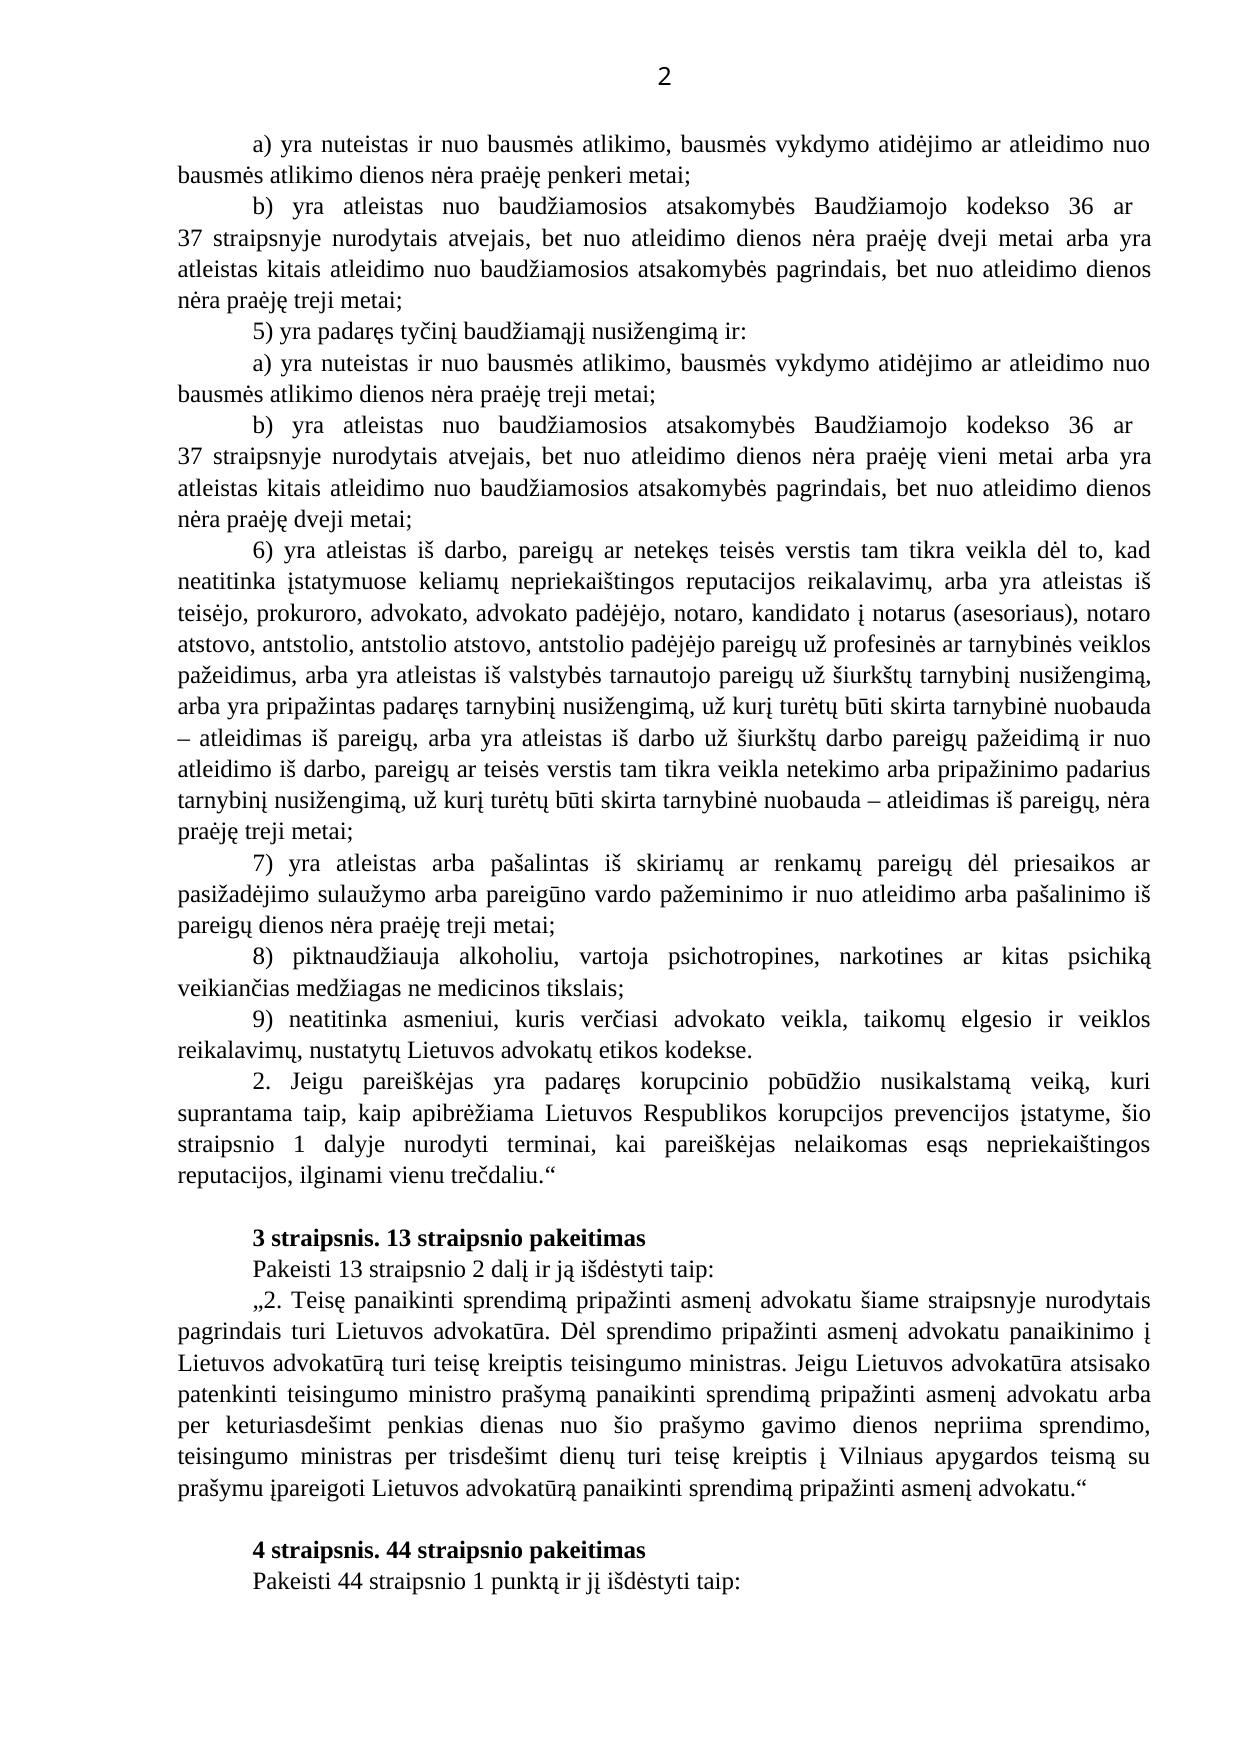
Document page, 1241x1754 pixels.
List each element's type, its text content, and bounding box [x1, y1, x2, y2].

text 4 straipsnis. 44 straipsnio pakeitimas [177, 1533, 1152, 1565]
text „2. Teisę panaikinti sprendimą pripažinti asmenį advokatu šiame straipsnyje nurodytais pagrindais turi Lietuvos advokatūra. Dėl sprendimo pripažinti asmenį advokatu panaikinimo į Lietuvos advokatūrą turi teisę kreiptis teisingumo ministras. Jeigu Lietuvos advokatūra atsisako patenkinti teisingumo ministro prašymą panaikinti sprendimą pripažinti asmenį advokatu arba per keturiasdešimt penkias dienas nuo šio prašymo gavimo dienos nepriima sprendimo, teisingumo ministras per trisdešimt dienų turi teisę kreiptis į Vilniaus apygardos teismą su prašymu įpareigoti Lietuvos advokatūrą panaikinti sprendimą pripažinti asmenį advokatu.“ [177, 1283, 1152, 1502]
text 5) yra padaręs tyčinį baudžiamąjį nusižengimą ir: [177, 315, 1152, 346]
text 6) yra atleistas iš darbo, pareigų ar netekęs teisės verstis tam tikra veikla dėl to, kad neatitinka įstatymuose keliamų nepriekaištingos reputacijos reikalavimų, arba yra atleistas iš teisėjo, prokuroro, advokato, advokato padėjėjo, notaro, kandidato į notarus (asesoriaus), notaro atstovo, antstolio, antstolio atstovo, antstolio padėjėjo pareigų už profesinės ar tarnybinės veiklos pažeidimus, arba yra atleistas iš valstybės tarnautojo pareigų už šiurkštų tarnybinį nusižengimą, arba yra pripažintas padaręs tarnybinį nusižengimą, už kurį turėtų būti skirta tarnybinė nuobauda – atleidimas iš pareigų, arba yra atleistas iš darbo už šiurkštų darbo pareigų pažeidimą ir nuo atleidimo iš darbo, pareigų ar teisės verstis tam tikra veikla netekimo arba pripažinimo padarius tarnybinį nusižengimą, už kurį turėtų būti skirta tarnybinė nuobauda – atleidimas iš pareigų, nėra praėję treji metai; [177, 533, 1152, 846]
text b) yra atleistas nuo baudžiamosios atsakomybės Baudžiamojo kodekso 36 ar 37 straipsnyje nurodytais atvejais, bet nuo atleidimo dienos nėra praėję vieni metai arba yra atleistas kitais atleidimo nuo baudžiamosios atsakomybės pagrindais, bet nuo atleidimo dienos nėra praėję dveji metai; [177, 408, 1152, 533]
text b) yra atleistas nuo baudžiamosios atsakomybės Baudžiamojo kodekso 36 ar 37 straipsnyje nurodytais atvejais, bet nuo atleidimo dienos nėra praėję dveji metai arba yra atleistas kitais atleidimo nuo baudžiamosios atsakomybės pagrindais, bet nuo atleidimo dienos nėra praėję treji metai; [177, 190, 1152, 315]
text a) yra nuteistas ir nuo bausmės atlikimo, bausmės vykdymo atidėjimo ar atleidimo nuo bausmės atlikimo dienos nėra praėję penkeri metai; [177, 127, 1152, 190]
text 3 straipsnis. 13 straipsnio pakeitimas [177, 1221, 1152, 1252]
text 8) piktnaudžiauja alkoholiu, vartoja psichotropines, narkotines ar kitas psichiką veikiančias medžiagas ne medicinos tikslais; [177, 940, 1152, 1002]
text 2. Jeigu pareiškėjas yra padaręs korupcinio pobūdžio nusikalstamą veiką, kuri suprantama taip, kaip apibrėžiama Lietuvos Respublikos korupcijos prevencijos įstatyme, šio straipsnio 1 dalyje nurodyti terminai, kai pareiškėjas nelaikomas esąs nepriekaištingos reputacijos, ilginami vienu trečdaliu.“ [177, 1065, 1152, 1190]
text Pakeisti 13 straipsnio 2 dalį ir ją išdėstyti taip: [177, 1252, 1152, 1283]
text 7) yra atleistas arba pašalintas iš skiriamų ar renkamų pareigų dėl priesaikos ar pasižadėjimo sulaužymo arba pareigūno vardo pažeminimo ir nuo atleidimo arba pašalinimo iš pareigų dienos nėra praėję treji metai; [177, 846, 1152, 940]
text Pakeisti 44 straipsnio 1 punktą ir jį išdėstyti taip: [177, 1565, 1152, 1596]
text 9) neatitinka asmeniui, kuris verčiasi advokato veikla, taikomų elgesio ir veiklos reikalavimų, nustatytų Lietuvos advokatų etikos kodekse. [177, 1002, 1152, 1065]
text a) yra nuteistas ir nuo bausmės atlikimo, bausmės vykdymo atidėjimo ar atleidimo nuo bausmės atlikimo dienos nėra praėję treji metai; [177, 346, 1152, 408]
